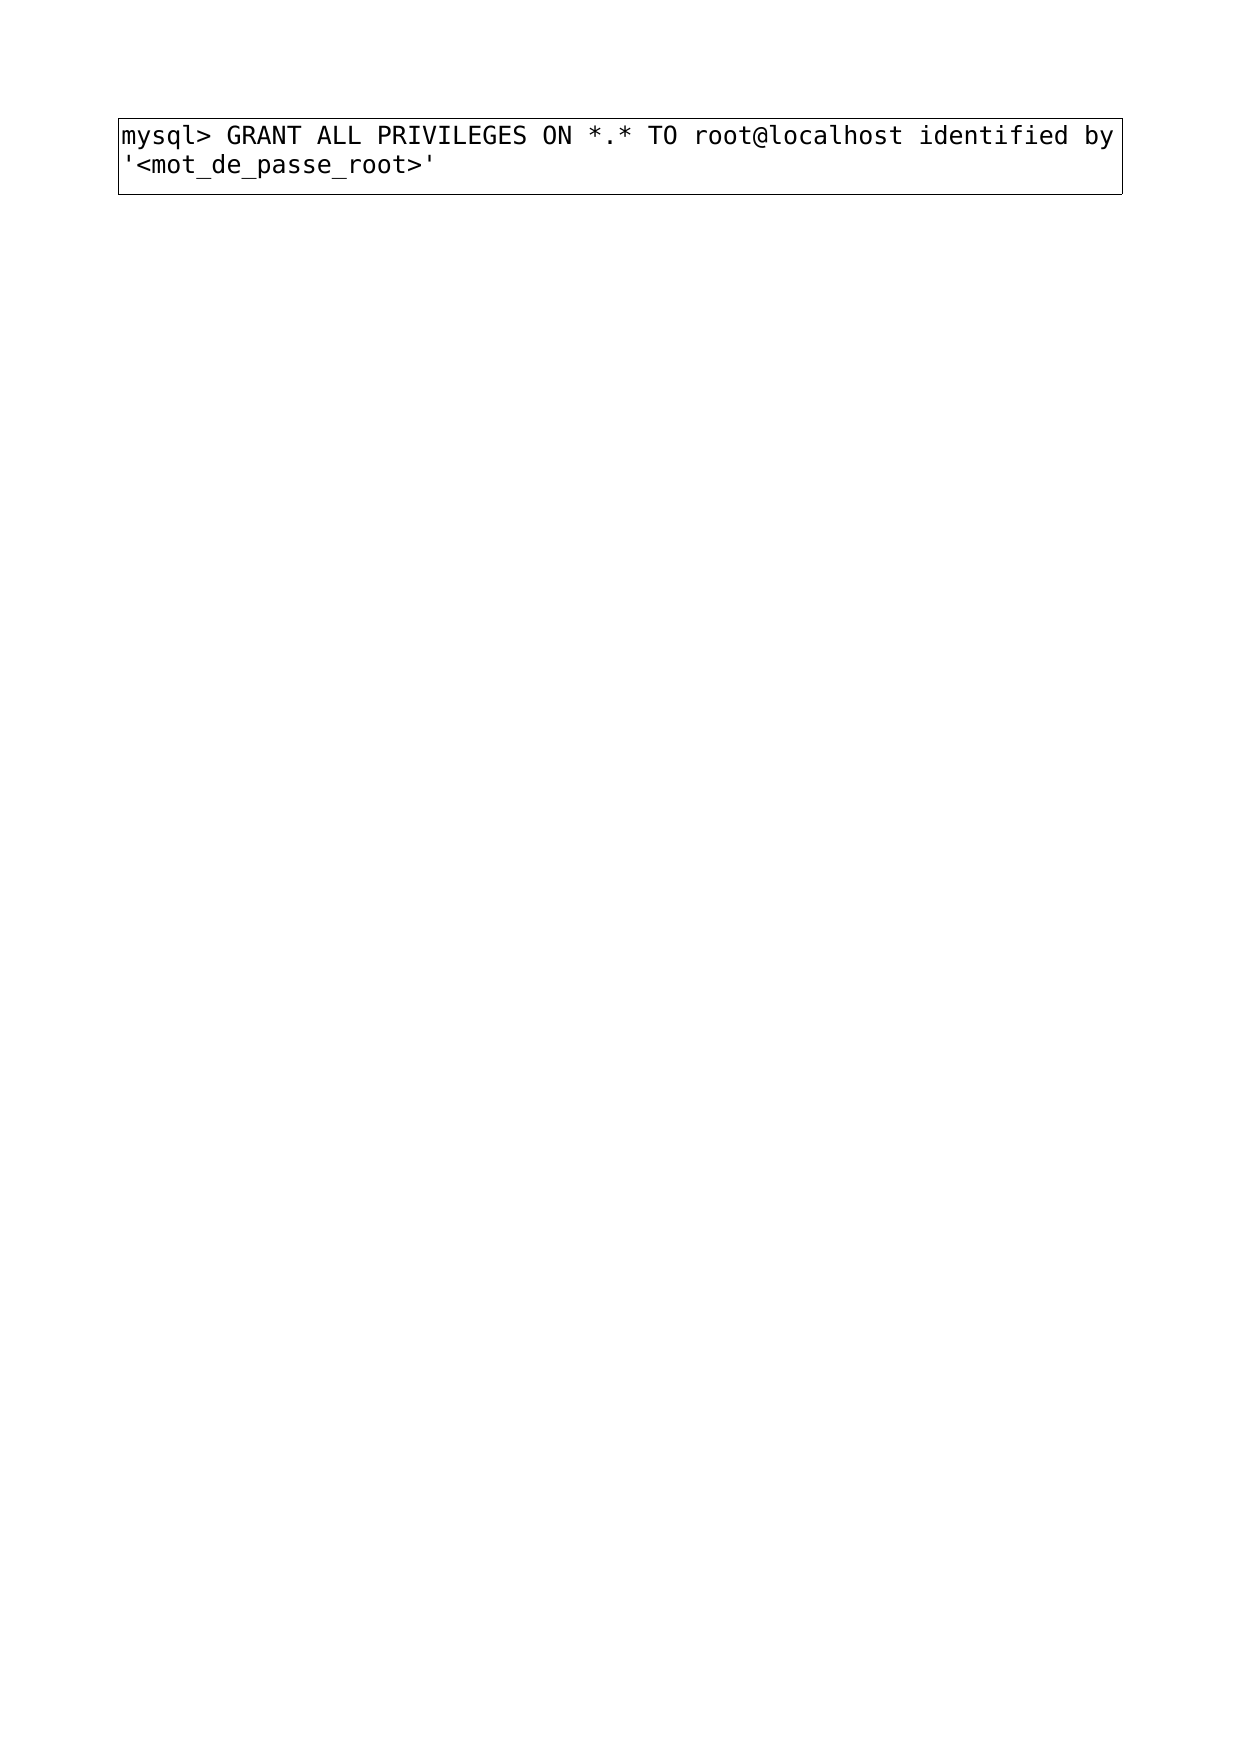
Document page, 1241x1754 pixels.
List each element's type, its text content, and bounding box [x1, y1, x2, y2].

table_header mysql> GRANT ALL PRIVILEGES ON *.* TO root@localhost identified by '<mot_de_passe_root>' [119, 119, 1122, 194]
